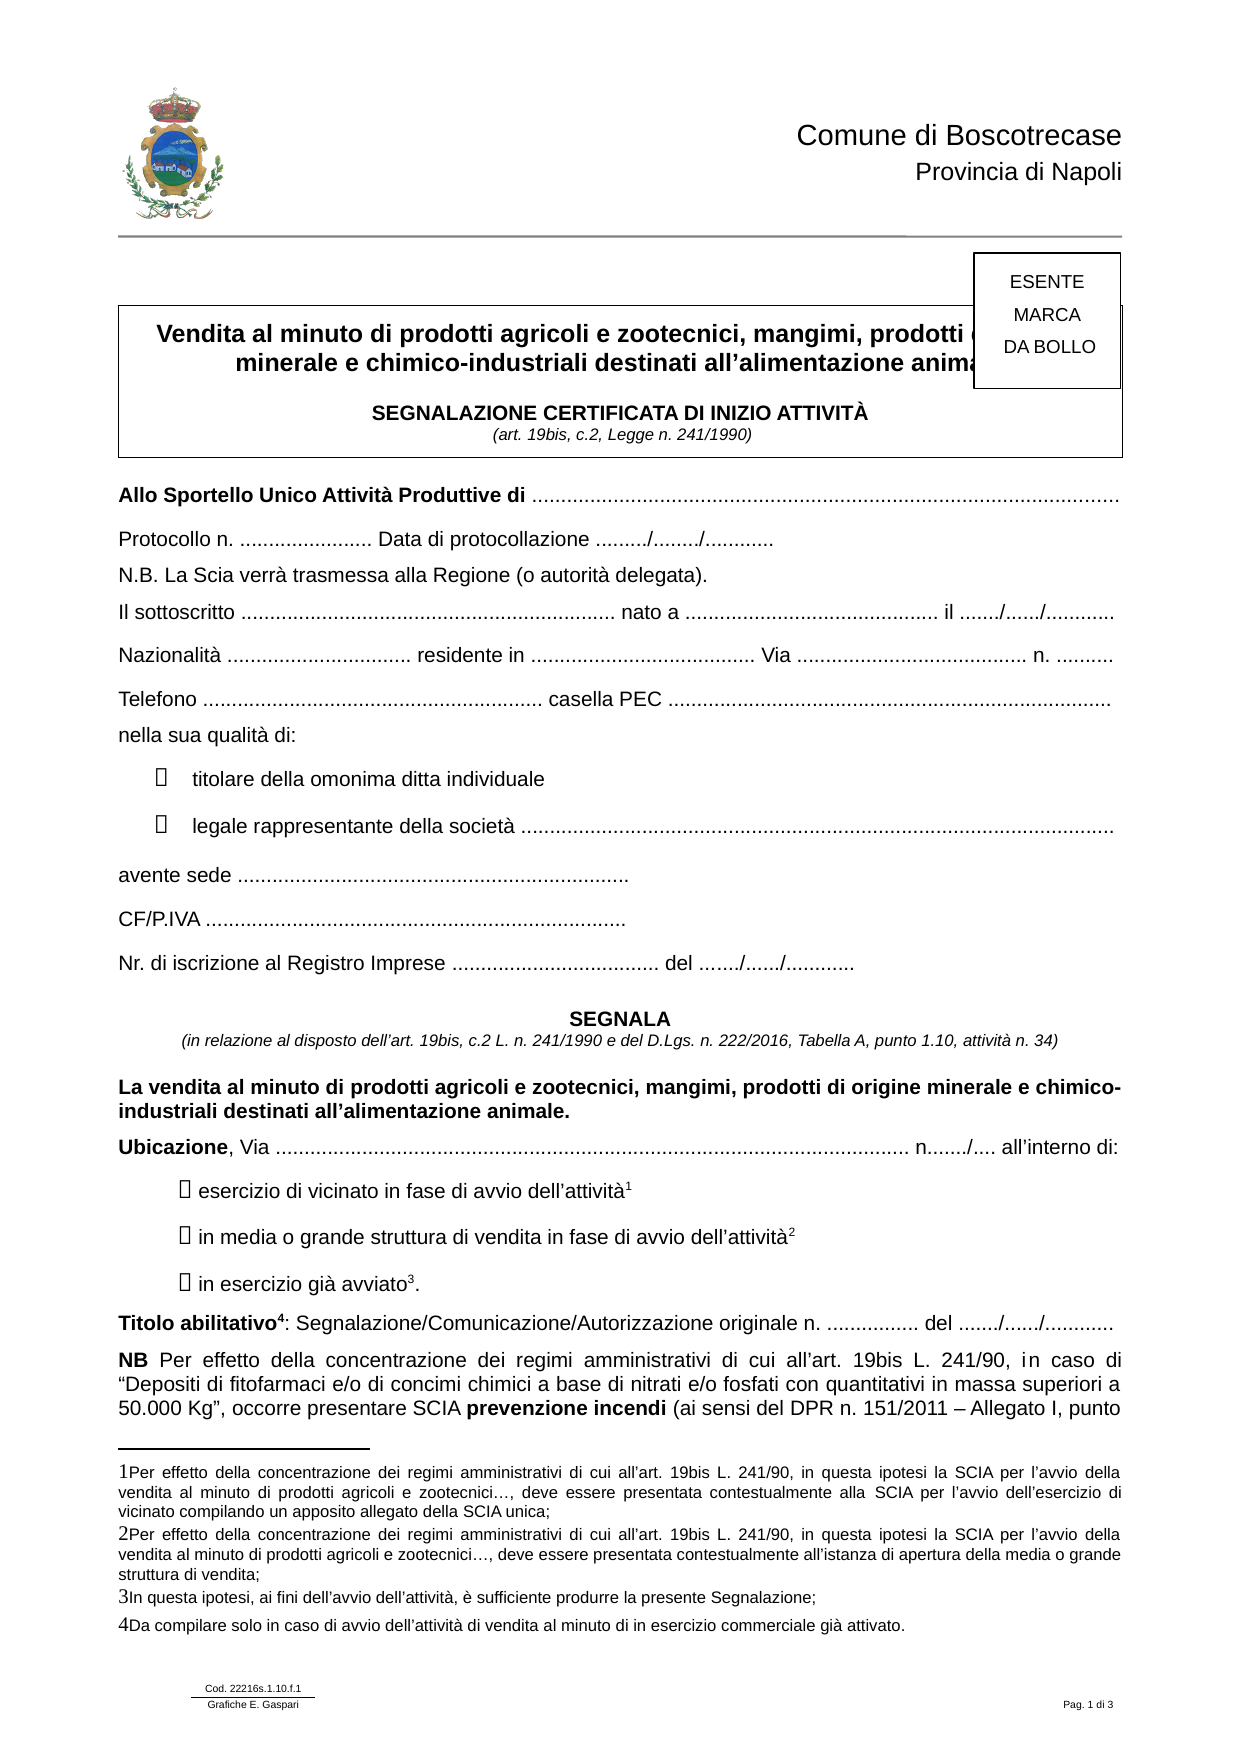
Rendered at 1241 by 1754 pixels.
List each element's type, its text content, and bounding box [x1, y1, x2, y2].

text N.B. La Scia verrà trasmessa alla Regione (o autorità delegata). [118, 563, 1122, 587]
text Allo Sportello Unico Attività Produttive di [118, 483, 1122, 507]
text  legale rappresentante della società ....................................................................................................... [153, 806, 1122, 840]
table_header Vendita al minuto di prodotti agricoli e zootecnici, mangimi, prodotti di origine minerale e chimico-industriali destinati all’alimentazione animale SEGNALAZIONE CERTIFICATA DI INIZIO ATTIVITÀ (art. 19bis, c.2, Legge n. 241/1990) [119, 306, 1122, 457]
picture [122, 87, 224, 219]
text avente sede .................................................................... [118, 863, 1122, 887]
text La vendita al minuto di prodotti agricoli e zootecnici, mangimi, prodotti di origine minerale e chimico-industriali destinati all’alimentazione animale. [118, 1074, 1122, 1122]
text Telefono ........................................................... casella PEC ............................................................................. [118, 687, 1122, 711]
text NB Per effetto della concentrazione dei regimi amministrativi di cui all’art. 19bis L. 241/90, in caso di “Depositi di fitofarmaci e/o di concimi chimici a base di nitrati e/o fosfati con quantitativi in massa superiori a 50.000 Kg”, occorre presentare SCIA prevenzione incendi (ai sensi del DPR n. 151/2011 – Allegato I, punto [118, 1348, 1122, 1419]
text  esercizio di vicinato in fase di avvio dell’attività [177, 1171, 1122, 1206]
text nella sua qualità di: [118, 723, 1122, 747]
text Nazionalità ................................ residente in ....................................... Via ........................................ n. .......... [118, 643, 1122, 667]
text Nr. di iscrizione al Registro Imprese .................................... del ......./....../............ [118, 950, 1122, 974]
text Comune di Boscotrecase [224, 118, 1122, 152]
text Protocollo n. ....................... Data di protocollazione ........./......../............ [118, 527, 1122, 551]
text Il sottoscritto ................................................................. nato a ............................................ il ......./....../............ [118, 599, 1122, 623]
text Per effetto della concentrazione dei regimi amministrativi di cui all’art. 19bis L. 241/90, in questa ipotesi la SCIA per l’avvio della vendita al minuto di prodotti agricoli e zootecnici…, deve essere presentata contestualmente all’istanza di apertura della media o grande struttura di vendita; [118, 1521, 1122, 1583]
text CF/P.IVA ......................................................................... [118, 907, 1122, 931]
text Titolo abilitativo: Segnalazione/Comunicazione/Autorizzazione originale n. ................ del ......./....../............ [118, 1311, 1122, 1335]
text SEGNALA [118, 1006, 1122, 1030]
text Provincia di Napoli [224, 157, 1122, 185]
text  titolare della omonima ditta individuale [153, 760, 1122, 794]
text Ubicazione, Via .............................................................................................................. n......./.... all’interno di: [118, 1135, 1122, 1159]
text In questa ipotesi, ai fini dell’avvio dell’attività, è sufficiente produrre la presente Segnalazione; [118, 1583, 1122, 1608]
text Per effetto della concentrazione dei regimi amministrativi di cui all’art. 19bis L. 241/90, in questa ipotesi la SCIA per l’avvio della vendita al minuto di prodotti agricoli e zootecnici…, deve essere presentata contestualmente alla SCIA per l’avvio dell’esercizio di vicinato compilando un apposito allegato della SCIA unica; [118, 1459, 1122, 1521]
text Da compilare solo in caso di avvio dell’attività di vendita al minuto di in esercizio commerciale già attivato. [118, 1612, 1122, 1636]
text (in relazione al disposto dell’art. 19bis, c.2 L. n. 241/1990 e del D.Lgs. n. 222/2016, Tabella A, punto 1.10, attività n. 34) [118, 1030, 1122, 1049]
text  in media o grande struttura di vendita in fase di avvio dell’attività [177, 1218, 1122, 1252]
text  in esercizio già avviato. [177, 1264, 1122, 1299]
